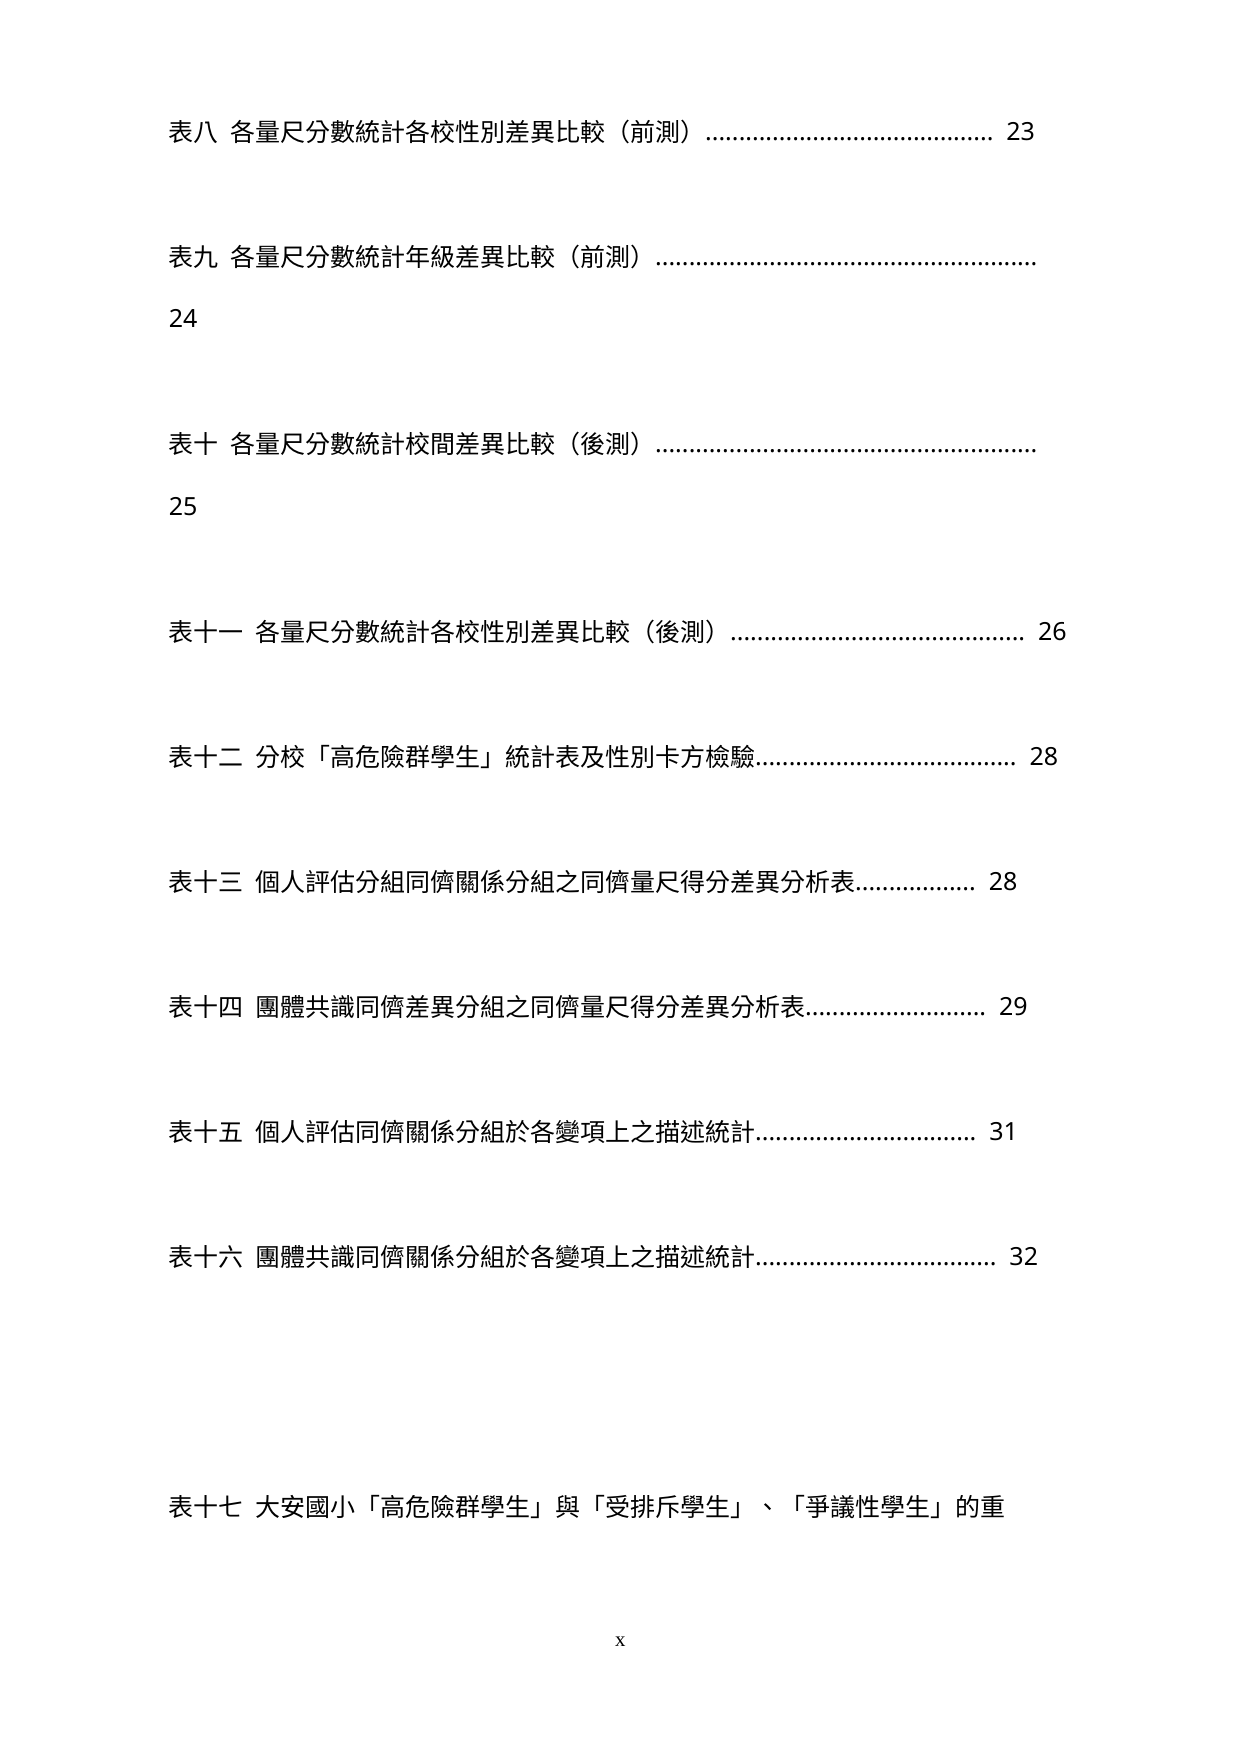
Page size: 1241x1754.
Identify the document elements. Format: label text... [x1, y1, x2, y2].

text 表十六 團體共識同儕關係分組於各變項上之描述統計.................................... 32 [169, 1214, 1069, 1276]
text 表九 各量尺分數統計年級差異比較（前測）......................................................... 24 [169, 214, 1069, 339]
text 表十 各量尺分數統計校間差異比較（後測）......................................................... 25 [169, 401, 1069, 526]
text 表十七 大安國小「高危險群學生」與「受排斥學生」、「爭議性學生」的重 [169, 1464, 1069, 1526]
text 表十一 各量尺分數統計各校性別差異比較（後測）............................................ 26 [169, 589, 1069, 651]
text 表十四 團體共識同儕差異分組之同儕量尺得分差異分析表........................... 29 [169, 964, 1069, 1026]
text 表十三 個人評估分組同儕關係分組之同儕量尺得分差異分析表.................. 28 [169, 839, 1069, 901]
text 表八 各量尺分數統計各校性別差異比較（前測）........................................... 23 [169, 89, 1069, 151]
text 表十五 個人評估同儕關係分組於各變項上之描述統計................................. 31 [169, 1089, 1069, 1151]
text 表十二 分校「高危險群學生」統計表及性別卡方檢驗....................................... 28 [169, 714, 1069, 776]
